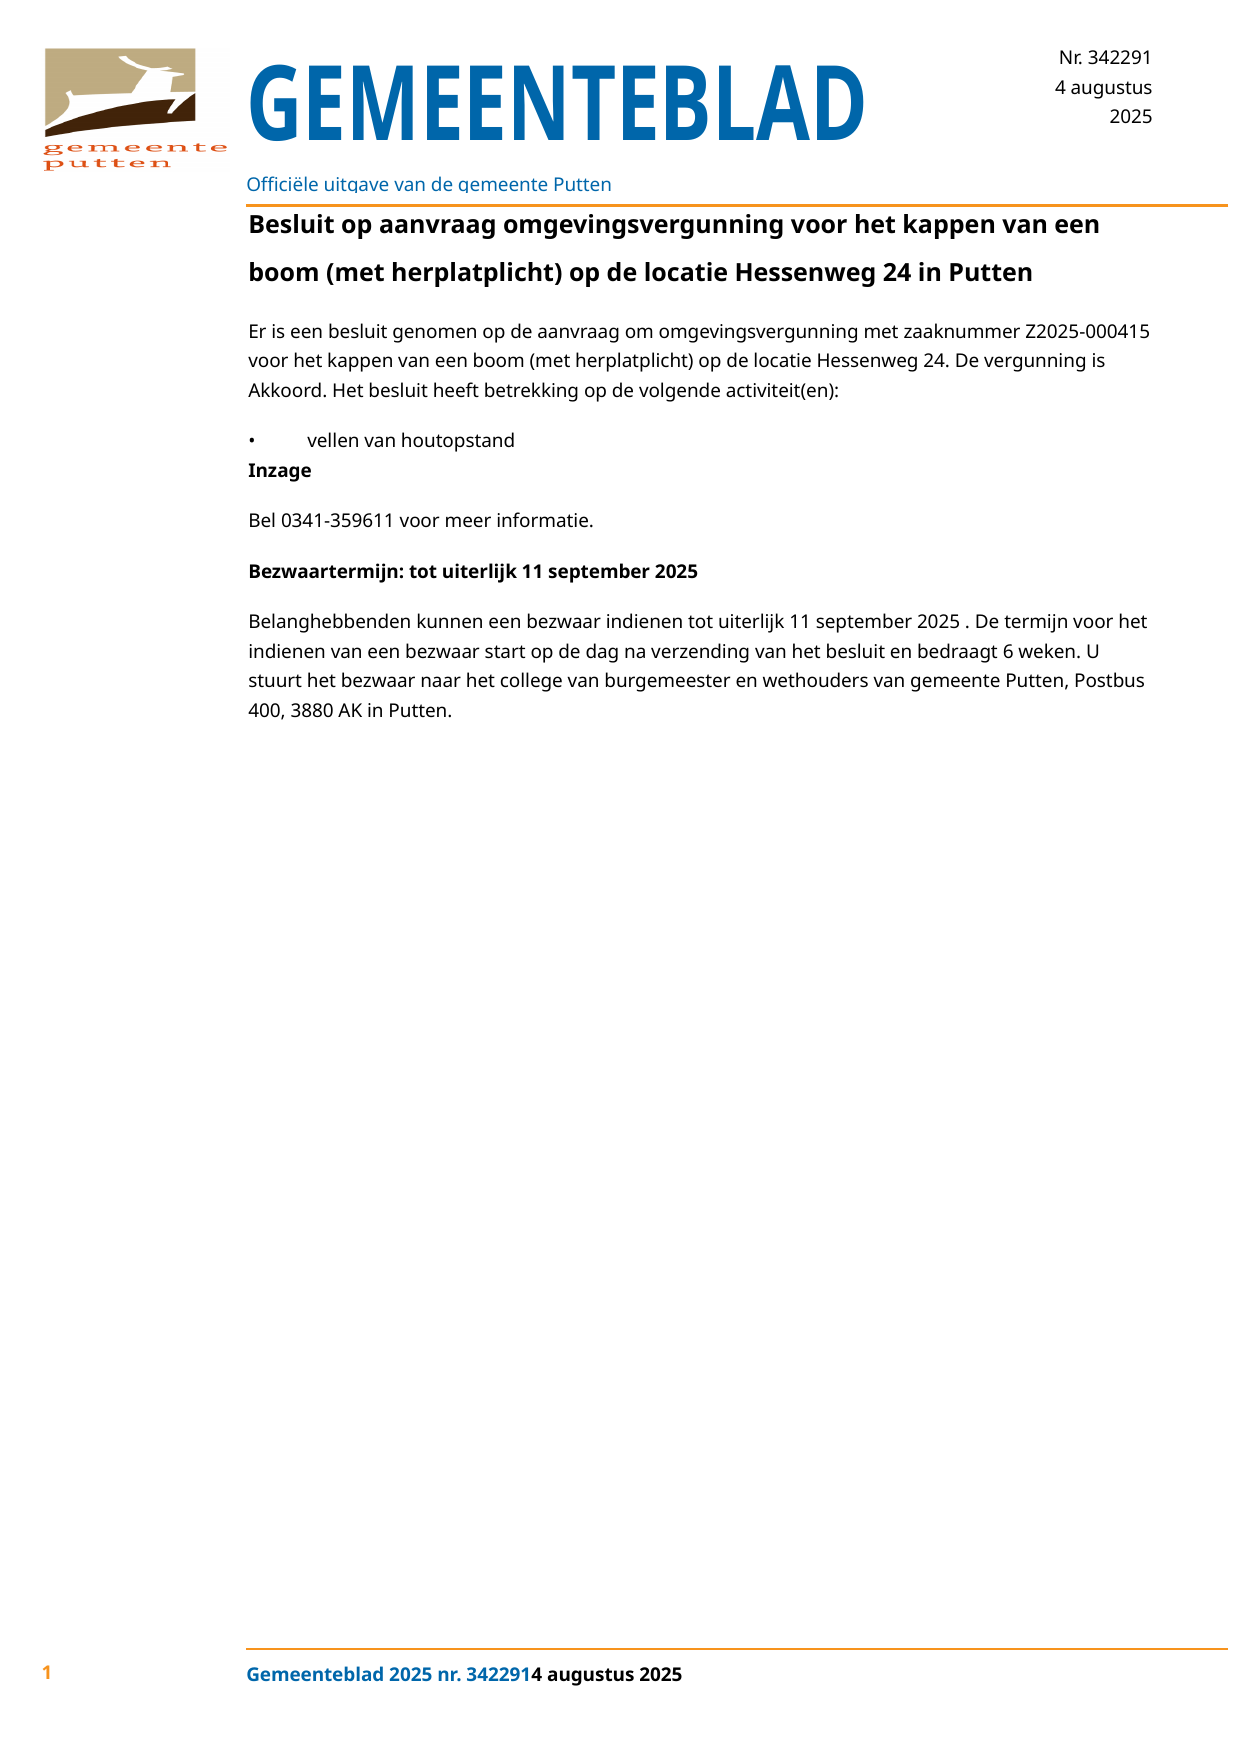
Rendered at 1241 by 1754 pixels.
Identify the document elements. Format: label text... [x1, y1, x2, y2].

picture [41, 47, 231, 172]
list vellen van houtopstand [248, 427, 1152, 453]
text Besluit op aanvraag omgevingsvergunning voor het kappen van een boom (met herplatplicht) op de locatie Hessenweg 24 in Putten [248, 207, 1152, 288]
text Inzage [248, 457, 1152, 483]
text Er is een besluit genomen op de aanvraag om omgevingsvergunning met zaaknummer Z2025-000415 voor het kappen van een boom (met herplatplicht) op de locatie Hessenweg 24. De vergunning is Akkoord. Het besluit heeft betrekking op de volgende activiteit(en): [248, 318, 1152, 403]
text Bezwaartermijn: tot uiterlijk 11 september 2025 [248, 558, 1152, 584]
text Bel 0341-359611 voor meer informatie. [248, 507, 1152, 533]
text Belanghebbenden kunnen een bezwaar indienen tot uiterlijk 11 september 2025 . De termijn voor het indienen van een bezwaar start op de dag na verzending van het besluit en bedraagt 6 weken. U stuurt het bezwaar naar het college van burgemeester en wethouders van gemeente Putten, Postbus 400, 3880 AK in Putten. [248, 608, 1152, 723]
